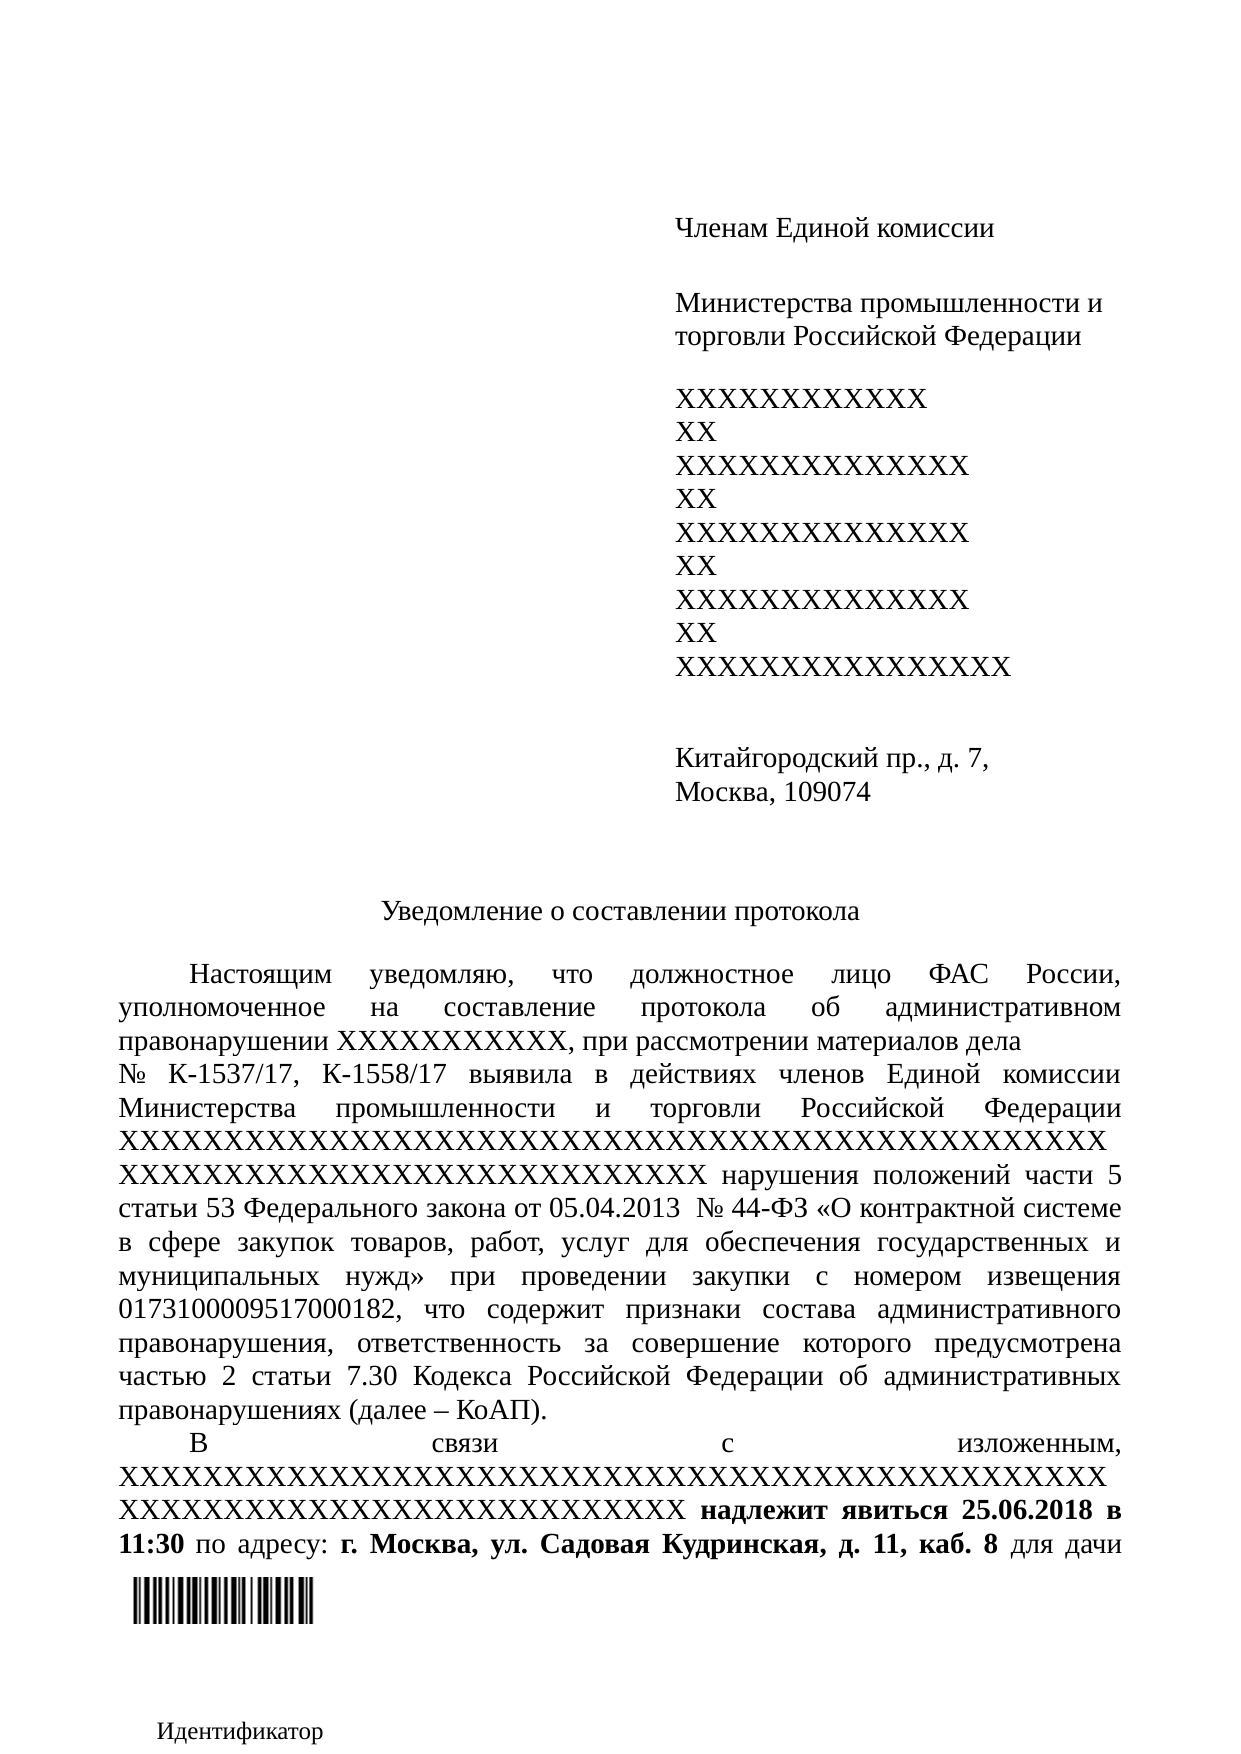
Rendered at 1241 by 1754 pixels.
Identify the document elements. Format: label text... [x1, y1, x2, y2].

text XXXXXXXXXXXXXX [675, 582, 1122, 616]
text XX [675, 481, 1122, 515]
text XX [675, 548, 1122, 582]
text XXXXXXXXXXXXXX [675, 448, 1122, 481]
text Китайгородский пр., д. 7, [675, 740, 1122, 774]
text Уведомление о составлении протокола [118, 893, 1122, 927]
text XXXXXXXXXXXXXX [675, 515, 1122, 548]
picture [118, 1577, 331, 1624]
text XX [675, 616, 1122, 649]
text Министерства промышленности и торговли Российской Федерации [675, 285, 1122, 352]
text Москва, 109074 [675, 774, 1122, 807]
text XX [675, 414, 1122, 448]
text Членам Единой комиссии [675, 210, 1122, 244]
text XXXXXXXXXXXXXXXX [675, 649, 1122, 683]
text XXXXXXXXXXXX [675, 381, 1122, 414]
text Настоящим уведомляю, что должностное лицо ФАС России, уполномоченное на составление протокола об административном правонарушении XXXXXXXXXXX, при рассмотрении материалов дела № К-1537/17, К-1558/17 выявила в действиях членов Единой комиссии Министерства промышленности и торговли Российской Федерации XXXXXXXXXXXXXXXXXXXXXXXXXXXXXXXXXXXXXXXXXXXXXXXXXXXXXXXXXXXXXXXXXXXXXXXXXXX нарушения положений части 5 статьи 53 Федерального закона от 05.04.2013 № 44-ФЗ «О контрактной системе в сфере закупок товаров, работ, услуг для обеспечения государственных и муниципальных нужд» при проведении закупки с номером извещения 0173100009517000182, что содержит признаки состава административного правонарушения, ответственность за совершение которого предусмотрена частью 2 статьи 7.30 Кодекса Российской Федерации об административных правонарушениях (далее – КоАП). [118, 956, 1122, 1425]
text В связи с изложенным, XXXXXXXXXXXXXXXXXXXXXXXXXXXXXXXXXXXXXXXXXXXXXXXXXXXXXXXXXXXXXXXXXXXXXXXXXX надлежит явиться 25.06.2018 в 11:30 по адресу: г. Москва, ул. Садовая Кудринская, д. 11, каб. 8 для дачи [118, 1425, 1122, 1559]
